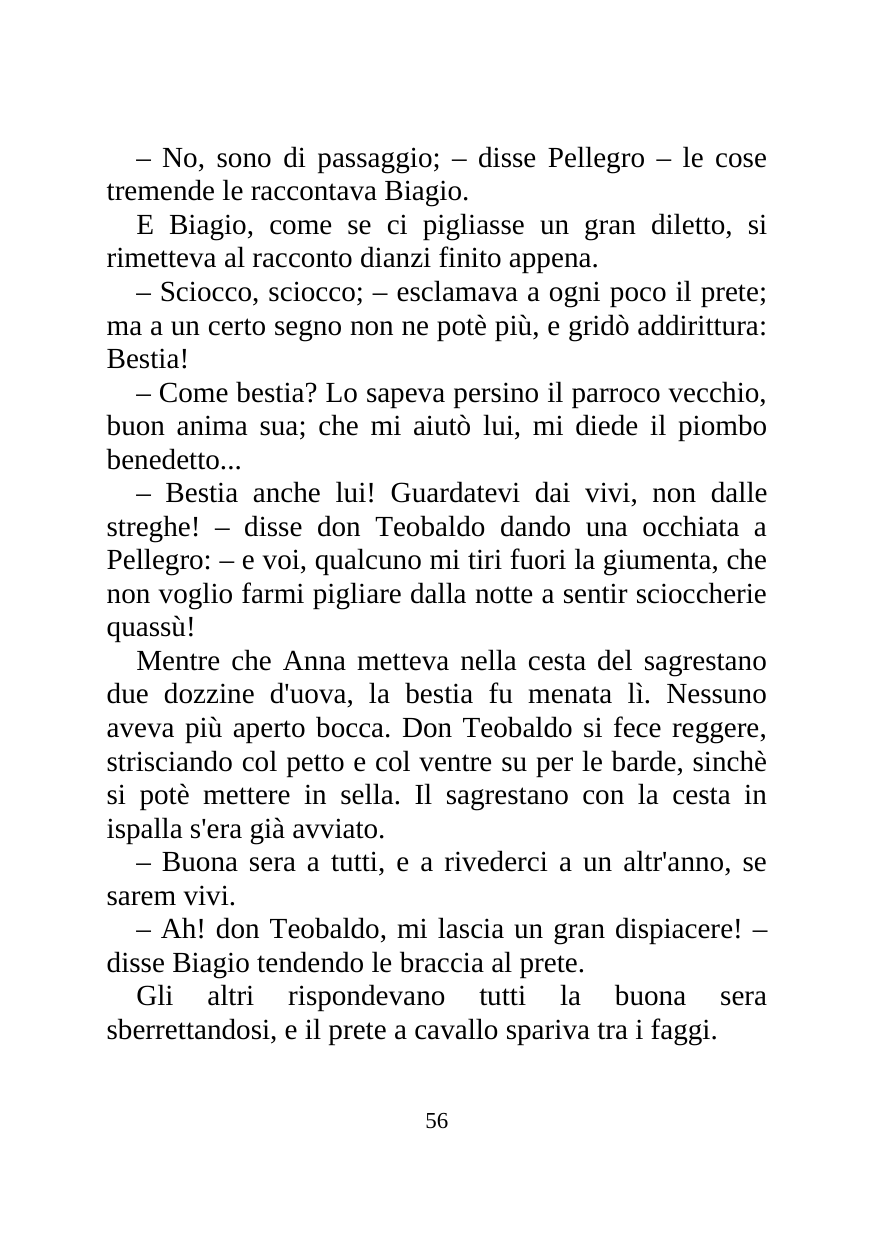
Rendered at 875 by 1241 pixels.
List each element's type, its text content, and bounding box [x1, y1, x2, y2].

text – Ah! don Teobaldo, mi lascia un gran dispiacere! – disse Biagio tendendo le braccia al prete. [106, 911, 768, 978]
text – Bestia anche lui! Guardatevi dai vivi, non dalle streghe! – disse don Teobaldo dando una occhiata a Pellegro: – e voi, qualcuno mi tiri fuori la giumenta, che non voglio farmi pigliare dalla notte a sentir scioccherie quassù! [106, 475, 768, 643]
text – Come bestia? Lo sapeva persino il parroco vecchio, buon anima sua; che mi aiutò lui, mi diede il piombo benedetto... [106, 375, 768, 475]
text – Buona sera a tutti, e a rivederci a un altr'anno, se sarem vivi. [106, 844, 768, 911]
text E Biagio, come se ci pigliasse un gran diletto, si rimetteva al racconto dianzi finito appena. [106, 207, 768, 274]
text – Sciocco, sciocco; – esclamava a ogni poco il prete; ma a un certo segno non ne potè più, e gridò addirittura: Bestia! [106, 274, 768, 375]
text Gli altri rispondevano tutti la buona sera sberrettandosi, e il prete a cavallo spariva tra i faggi. [106, 978, 768, 1046]
text – No, sono di passaggio; – disse Pellegro – le cose tremende le raccontava Biagio. [106, 140, 768, 207]
text Mentre che Anna metteva nella cesta del sagrestano due dozzine d'uova, la bestia fu menata lì. Nessuno aveva più aperto bocca. Don Teobaldo si fece reggere, strisciando col petto e col ventre su per le barde, sinchè si potè mettere in sella. Il sagrestano con la cesta in ispalla s'era già avviato. [106, 643, 768, 844]
